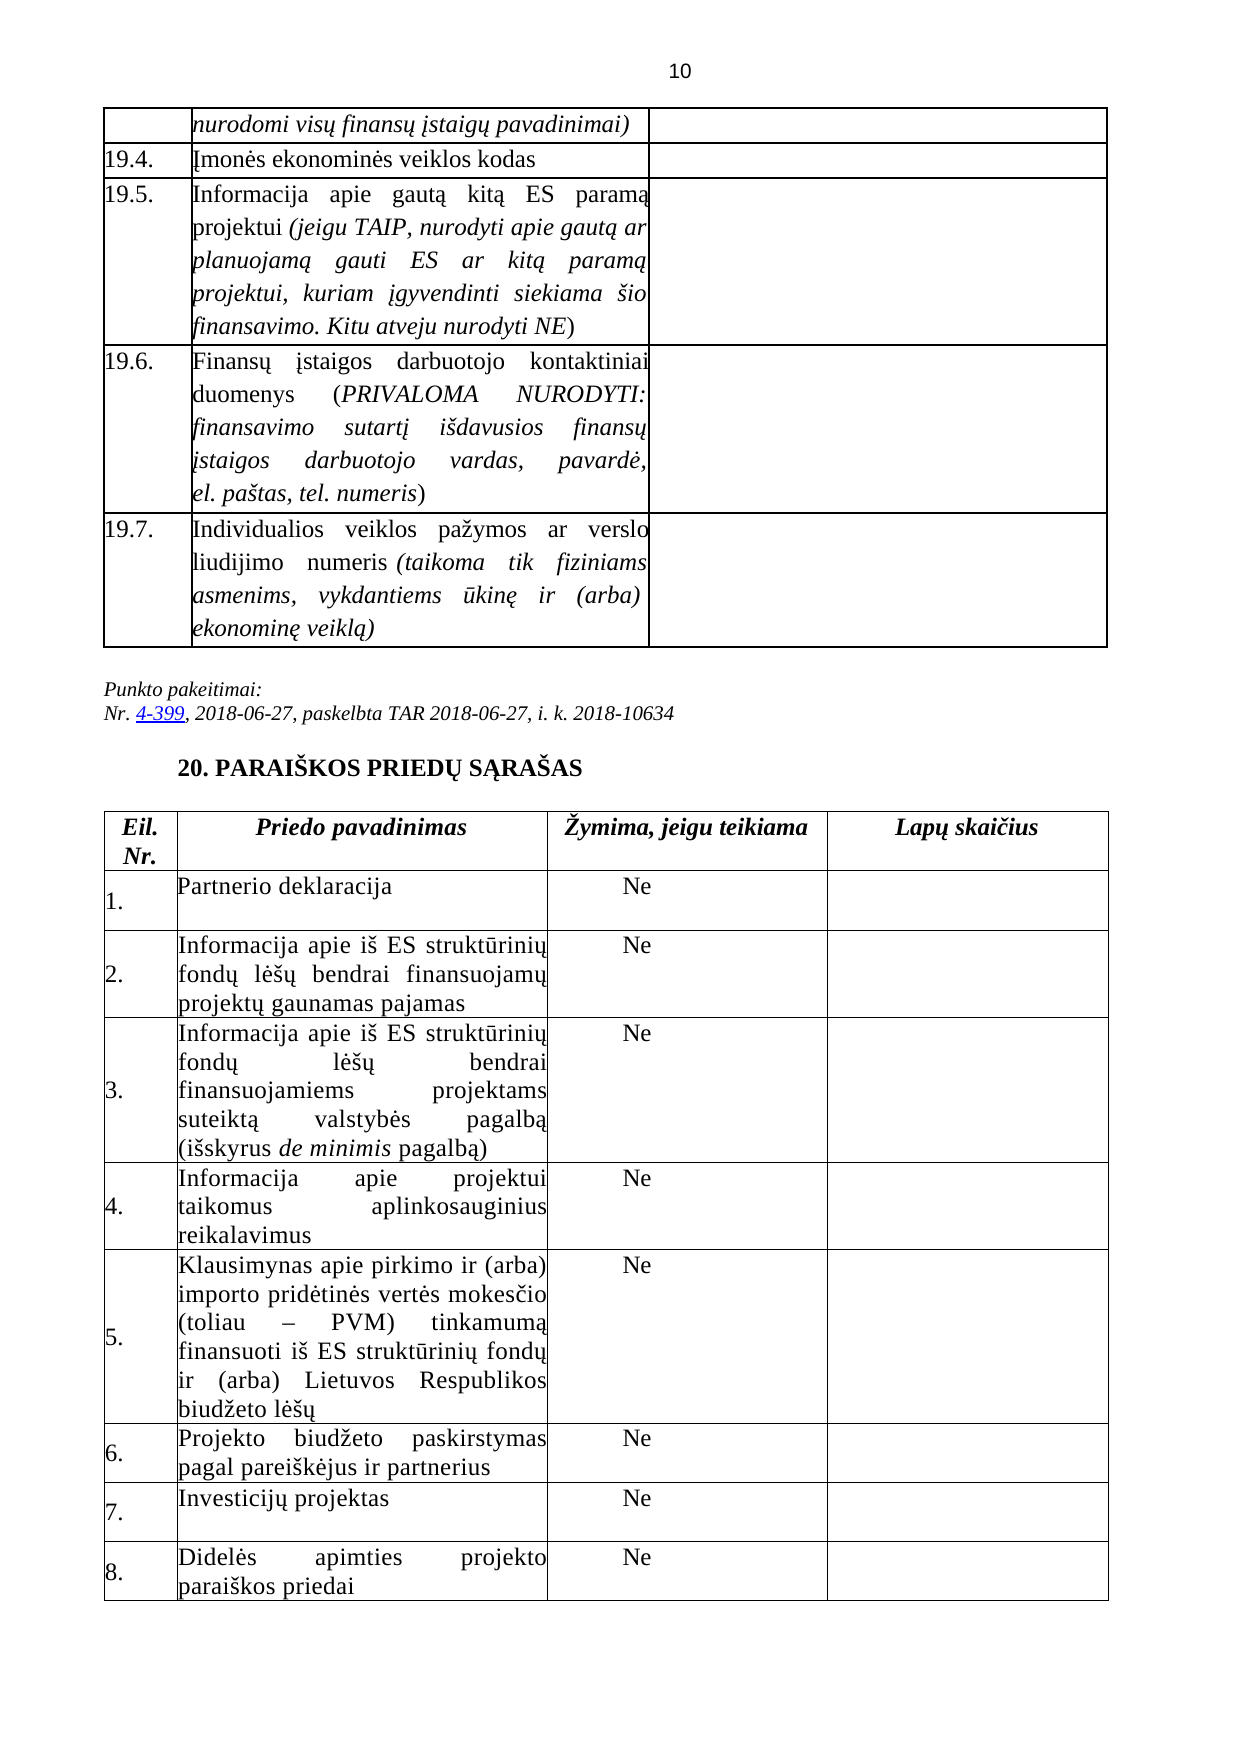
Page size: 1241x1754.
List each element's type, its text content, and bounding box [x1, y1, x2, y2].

table_cell Ne [548, 1250, 827, 1422]
table_header Priedo pavadinimas [178, 812, 547, 870]
table_cell 3. [105, 1018, 177, 1162]
table_cell Informacija apie gautą kitą ES paramą projektui (jeigu TAIP, nurodyti apie gautą ar planuojamą gauti ES ar kitą paramą projektui, kuriam įgyvendinti siekiama šio finansavimo. Kitu atveju nurodyti NE) [193, 179, 648, 344]
table_cell [650, 109, 1106, 142]
table_cell Ne [548, 1424, 827, 1482]
table_cell 8. [105, 1542, 177, 1600]
table_cell Informacija apie iš ES struktūrinių fondų lėšų bendrai finansuojamiems projektams suteiktą valstybės pagalbą (išskyrus de minimis pagalbą) [178, 1018, 547, 1162]
table_cell [828, 1483, 1108, 1541]
table_cell [650, 144, 1106, 177]
table_cell 7. [105, 1483, 177, 1541]
text Punkto pakeitimai: [103, 677, 1181, 701]
table_cell Didelės apimties projekto paraiškos priedai [178, 1542, 547, 1600]
table_cell Informacija apie iš ES struktūrinių fondų lėšų bendrai finansuojamų projektų gaunamas pajamas [178, 931, 547, 1017]
table_cell Ne [548, 871, 827, 929]
table_cell [828, 1542, 1108, 1600]
text Nr. 4-399, 2018-06-27, paskelbta TAR 2018-06-27, i. k. 2018-10634 [103, 701, 1181, 725]
table_cell [650, 346, 1106, 512]
table_cell Ne [548, 1163, 827, 1249]
table_cell 4. [105, 1163, 177, 1249]
table_cell 19.7. [105, 514, 191, 646]
table_cell 1. [105, 871, 177, 929]
table_cell nurodomi visų finansų įstaigų pavadinimai) [193, 109, 648, 142]
table_cell Finansų įstaigos darbuotojo kontaktiniai duomenys (PRIVALOMA NURODYTI: finansavimo sutartį išdavusios finansų įstaigos darbuotojo vardas, pavardė, el. paštas, tel. numeris) [193, 346, 648, 512]
table_cell Projekto biudžeto paskirstymas pagal pareiškėjus ir partnerius [178, 1424, 547, 1482]
table_cell Partnerio deklaracija [178, 871, 547, 929]
text 20. PARAIŠKOS PRIEDŲ SĄRAŠAS [177, 753, 1181, 782]
table_cell [650, 514, 1106, 646]
table_cell Įmonės ekonominės veiklos kodas [193, 144, 648, 177]
table_cell [828, 871, 1108, 929]
table_cell [828, 1018, 1108, 1162]
table_cell Ne [548, 1483, 827, 1541]
table_cell Ne [548, 931, 827, 1017]
table_cell [105, 109, 191, 142]
table_cell [828, 1163, 1108, 1249]
table_cell Individualios veiklos pažymos ar verslo liudijimo numeris (taikoma tik fiziniams asmenims, vykdantiems ūkinę ir (arba) ekonominę veiklą) [193, 514, 648, 646]
table_header Žymima, jeigu teikiama [548, 812, 827, 870]
table_cell Ne [548, 1018, 827, 1162]
table_cell Informacija apie projektui taikomus aplinkosauginius reikalavimus [178, 1163, 547, 1249]
table_cell [828, 931, 1108, 1017]
table_cell [828, 1250, 1108, 1422]
table_cell 19.6. [105, 346, 191, 512]
table_cell Klausimynas apie pirkimo ir (arba) importo pridėtinės vertės mokesčio (toliau – PVM) tinkamumą finansuoti iš ES struktūrinių fondų ir (arba) Lietuvos Respublikos biudžeto lėšų [178, 1250, 547, 1422]
table_header Lapų skaičius [828, 812, 1108, 870]
table_cell Ne [548, 1542, 827, 1600]
table_cell [828, 1424, 1108, 1482]
table_cell 19.4. [105, 144, 191, 177]
table_cell 19.5. [105, 179, 191, 344]
table_cell 6. [105, 1424, 177, 1482]
table_cell 5. [105, 1250, 177, 1422]
table_header Eil. Nr. [105, 812, 177, 870]
table_cell [650, 179, 1106, 344]
table_cell 2. [105, 931, 177, 1017]
table_cell Investicijų projektas [178, 1483, 547, 1541]
